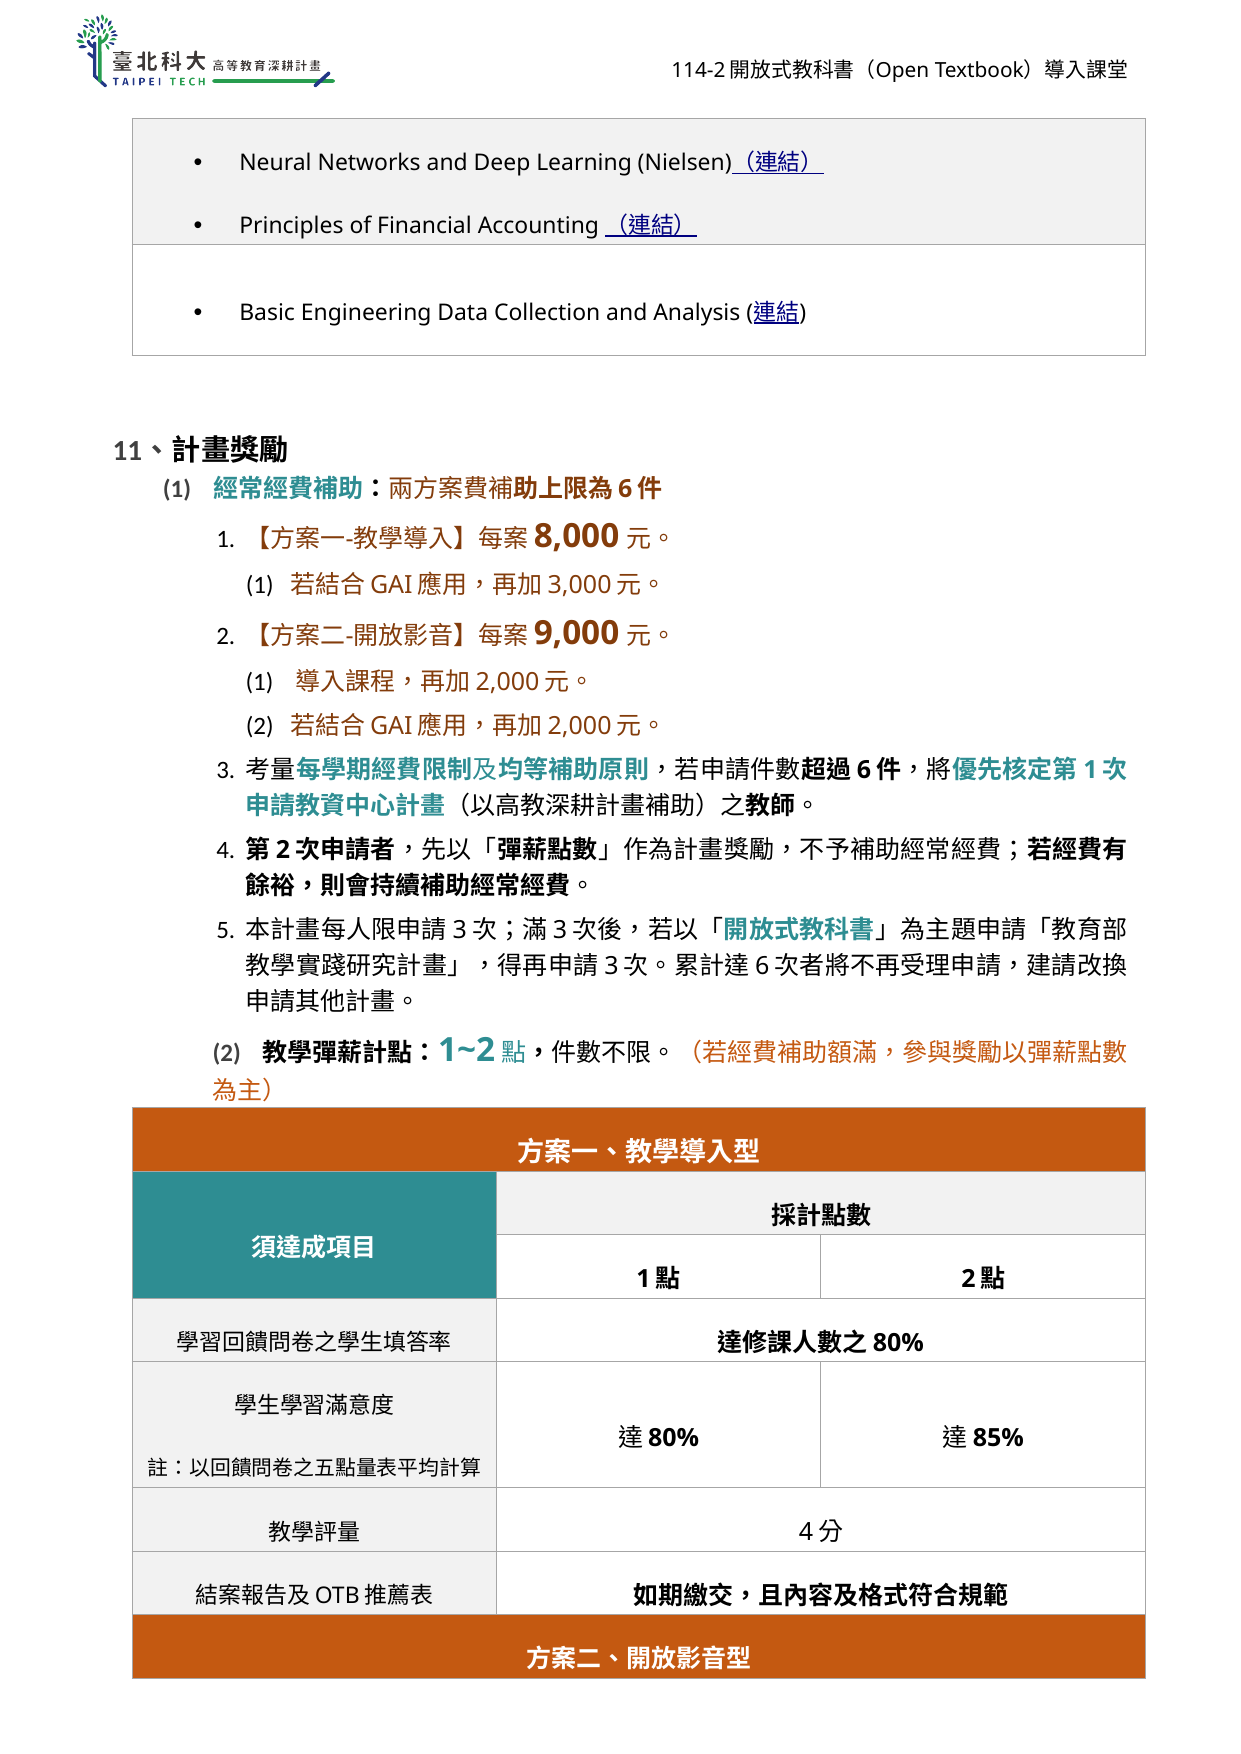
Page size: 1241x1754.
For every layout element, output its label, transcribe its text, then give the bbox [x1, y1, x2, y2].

list 本計畫每人限申請3次；滿3次後，若以「開放式教科書」為主題申請「教育部教學實踐研究計畫」，得再申請3次。累計達6次者將不再受理申請，建請改換申請其他計畫。 [216, 909, 1128, 1018]
list 【方案一-教學導入】每案8,000元。 [216, 512, 1128, 557]
table_cell 1點 [497, 1235, 820, 1298]
list 經常經費補助：兩方案費補助上限為6件 [163, 468, 1128, 504]
table_cell 教學評量 [133, 1488, 496, 1551]
table_header 方案一、教學導入型 [133, 1108, 1145, 1171]
table_cell Basic Engineering Data Collection and Analysis (連結) [133, 245, 1145, 355]
table_cell 達修課人數之80% [497, 1299, 1145, 1361]
list 若結合GAI應用，再加3,000元。 [246, 565, 1128, 601]
table_cell 採計點數 [497, 1172, 1145, 1234]
list 【方案二-開放影音】每案9,000元。 [216, 609, 1128, 654]
table_cell 須達成項目 [133, 1172, 496, 1298]
list 教學彈薪計點：1~2點，件數不限。（若經費補助額滿，參與獎勵以彈薪點數為主） [212, 1025, 1128, 1107]
table_cell 學習回饋問卷之學生填答率 [133, 1299, 496, 1361]
table_cell 方案二、開放影音型 [133, 1615, 1145, 1678]
table_cell 2點 [821, 1235, 1145, 1298]
table_cell 學生學習滿意度 註：以回饋問卷之五點量表平均計算 [133, 1362, 496, 1487]
table_cell 達80% [497, 1362, 820, 1487]
list 第2次申請者，先以「彈薪點數」作為計畫獎勵，不予補助經常經費；若經費有餘裕，則會持續補助經常經費。 [216, 829, 1128, 902]
table_cell 達85% [821, 1362, 1145, 1487]
table_cell 如期繳交，且內容及格式符合規範 [497, 1552, 1145, 1614]
table_cell 4分 [497, 1488, 1145, 1551]
table_cell Neural Networks and Deep Learning (Nielsen)（連結） Principles of Financial Accounting （連結） [133, 119, 1145, 244]
list 計畫獎勵 [112, 426, 1128, 468]
list 導入課程，再加2,000元。 [245, 662, 1128, 698]
list 若結合GAI應用，再加2,000元。 [246, 705, 1128, 742]
table_cell 結案報告及OTB推薦表 [133, 1552, 496, 1614]
list 考量每學期經費限制及均等補助原則，若申請件數超過6件，將優先核定第1次申請教資中心計畫（以高教深耕計畫補助）之教師。 [216, 749, 1128, 822]
